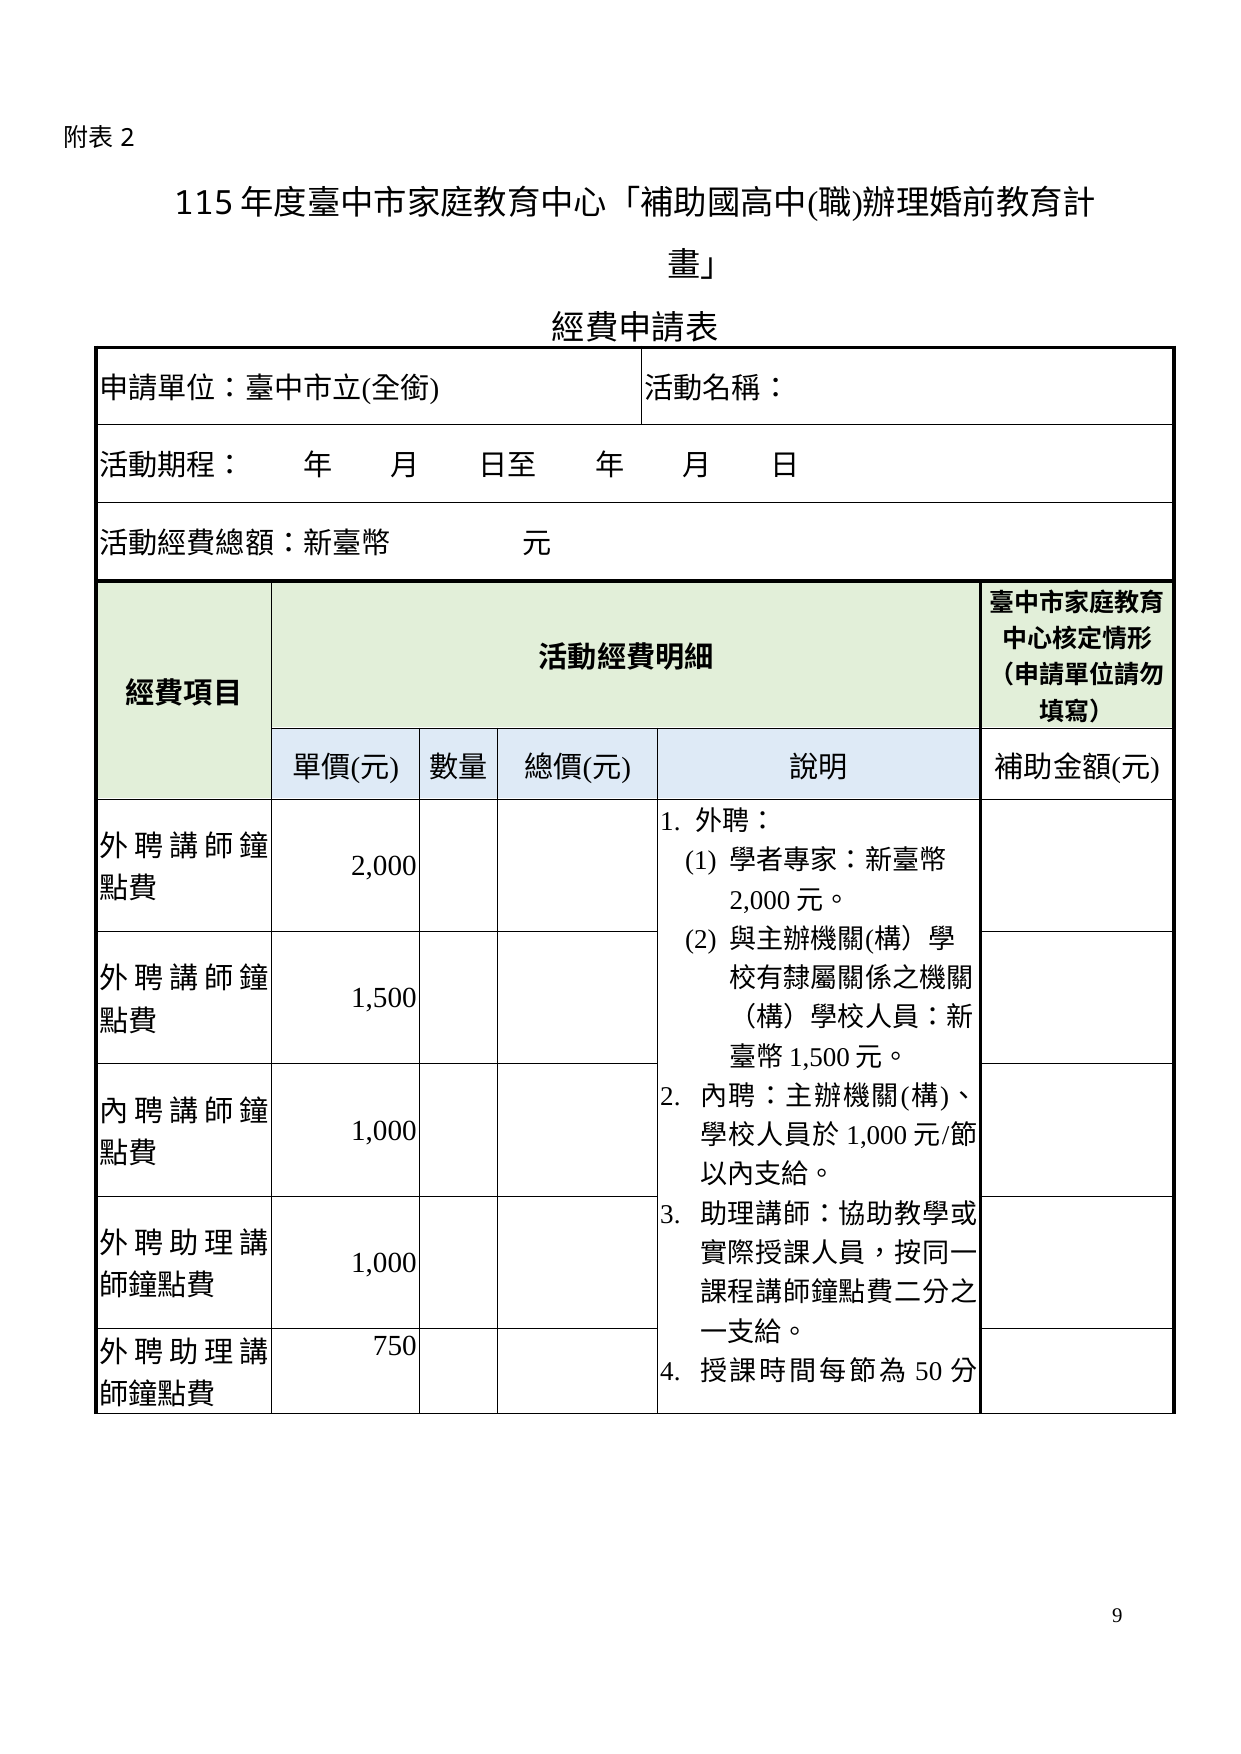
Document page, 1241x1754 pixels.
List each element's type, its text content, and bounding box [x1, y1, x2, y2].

table_cell [420, 1329, 497, 1413]
table_cell 內聘講師鐘點費 [98, 1064, 271, 1196]
table_cell 外聘助理講師鐘點費 [98, 1329, 271, 1413]
table_cell 1,500 [272, 932, 419, 1063]
table_cell 2,000 [272, 800, 419, 931]
table_header 活動名稱： [642, 349, 1172, 423]
table_cell [498, 800, 657, 931]
table_cell [420, 932, 497, 1063]
table_cell 外聘講師鐘點費 [98, 932, 271, 1063]
table_cell [420, 800, 497, 931]
table_cell 單價(元) [272, 729, 419, 798]
table_cell 經費項目 [98, 583, 271, 798]
table_cell [982, 932, 1172, 1063]
table_cell [982, 1197, 1172, 1328]
text 115年度臺中市家庭教育中心「補助國高中(職)辦理婚前教育計畫」 [148, 158, 1122, 283]
table_cell 1,000 [272, 1197, 419, 1328]
table_cell 總價(元) [498, 729, 657, 798]
table_cell [498, 1197, 657, 1328]
table_cell [498, 1064, 657, 1196]
table_cell 說明 [658, 729, 979, 798]
table_cell [982, 1064, 1172, 1196]
table_cell [498, 1329, 657, 1413]
table_cell [982, 1329, 1172, 1413]
table_cell 補助金額(元) [982, 729, 1172, 798]
table_cell [420, 1197, 497, 1328]
table_cell [982, 800, 1172, 931]
table_cell 活動經費總額：新臺幣 元 [98, 503, 1172, 579]
table_cell 外聘助理講師鐘點費 [98, 1197, 271, 1328]
table_cell 外聘講師鐘點費 [98, 800, 271, 931]
table_cell 1,000 [272, 1064, 419, 1196]
table_cell 750 [272, 1329, 419, 1413]
text 經費申請表 [148, 283, 1122, 346]
table_cell 外聘： 學者專家：新臺幣2,000元。 與主辦機關(構）學校有隸屬關係之機關（構）學校人員：新臺幣1,500元。 內聘：主辦機關(構)、學校人員於1,000元/節以內支給。 助理講師：協助教學或實際授課人員，按同一課程講師鐘點費二分之一支給。 授課時間每節為50分鐘，其連續上課2節者為90分鐘，未滿者減半支給。 內聘講師及內聘助理講師不得於上班時間支領講師鐘點費。 [658, 800, 979, 1413]
table_header 申請單位：臺中市立(全銜) [98, 349, 641, 423]
table_cell 活動期程： 年 月 日至 年 月 日 [98, 425, 1172, 501]
table_cell 數量 [420, 729, 497, 798]
table_cell 活動經費明細 [272, 583, 979, 727]
table_cell 臺中市家庭教育中心核定情形（申請單位請勿填寫） [982, 583, 1172, 727]
table_cell [498, 932, 657, 1063]
table_cell [420, 1064, 497, 1196]
